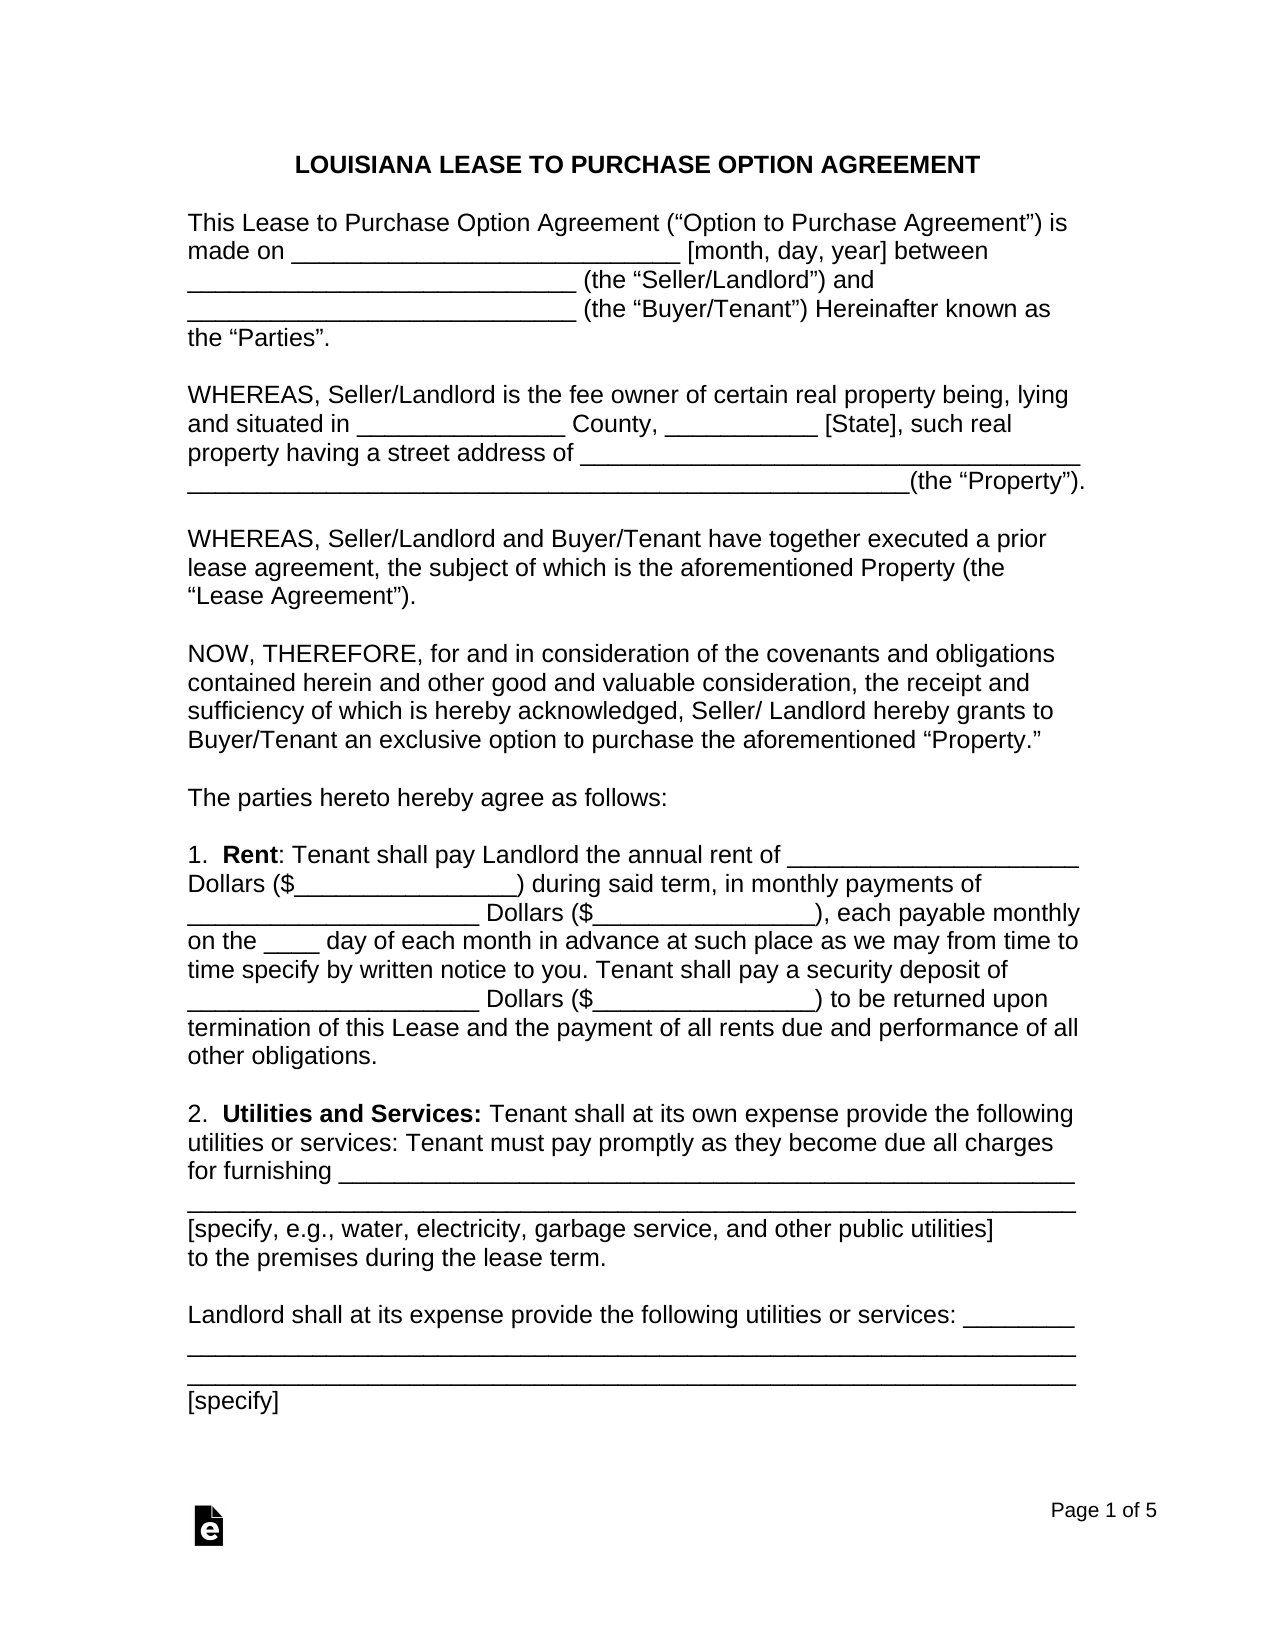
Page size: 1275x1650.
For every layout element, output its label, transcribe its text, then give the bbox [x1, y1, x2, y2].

text Landlord shall at its expense provide the following utilities or services: ________ ________________________________________________________________ ________________________________________________________________ [specify] [187, 1300, 1087, 1415]
text 2. Utilities and Services: Tenant shall at its own expense provide the following utilities or services: Tenant must pay promptly as they become due all charges for furnishing _____________________________________________________ ________________________________________________________________ [187, 1099, 1087, 1214]
text LOUISIANA LEASE TO PURCHASE OPTION AGREEMENT [187, 150, 1087, 179]
text NOW, THEREFORE, for and in consideration of the covenants and obligations contained herein and other good and valuable consideration, the receipt and sufficiency of which is hereby acknowledged, Seller/ Landlord hereby grants to Buyer/Tenant an exclusive option to purchase the aforementioned “Property.” [187, 639, 1087, 754]
text WHEREAS, Seller/Landlord is the fee owner of certain real property being, lying and situated in _______________ County, ___________ [State], such real property having a street address of ____________________________________ ____________________________________________________(the “Property”). [187, 380, 1087, 495]
text 1. Rent: Tenant shall pay Landlord the annual rent of _____________________ Dollars ($________________) during said term, in monthly payments of _____________________ Dollars ($________________), each payable monthly on the ____ day of each month in advance at such place as we may from time to time specify by written notice to you. Tenant shall pay a security deposit of _____________________ Dollars ($________________) to be returned upon termination of this Lease and the payment of all rents due and performance of all other obligations. [187, 840, 1087, 1070]
text This Lease to Purchase Option Agreement (“Option to Purchase Agreement”) is made on ____________________________ [month, day, year] between ____________________________ (the “Seller/Landlord”) and ____________________________ (the “Buyer/Tenant”) Hereinafter known as the “Parties”. [187, 207, 1087, 351]
text [specify, e.g., water, electricity, garbage service, and other public utilities] [187, 1214, 1087, 1242]
text WHEREAS, Seller/Landlord and Buyer/Tenant have together executed a prior lease agreement, the subject of which is the aforementioned Property (the “Lease Agreement”). [187, 524, 1087, 610]
text to the premises during the lease term. [187, 1242, 1087, 1271]
text The parties hereto hereby agree as follows: [187, 782, 1087, 811]
